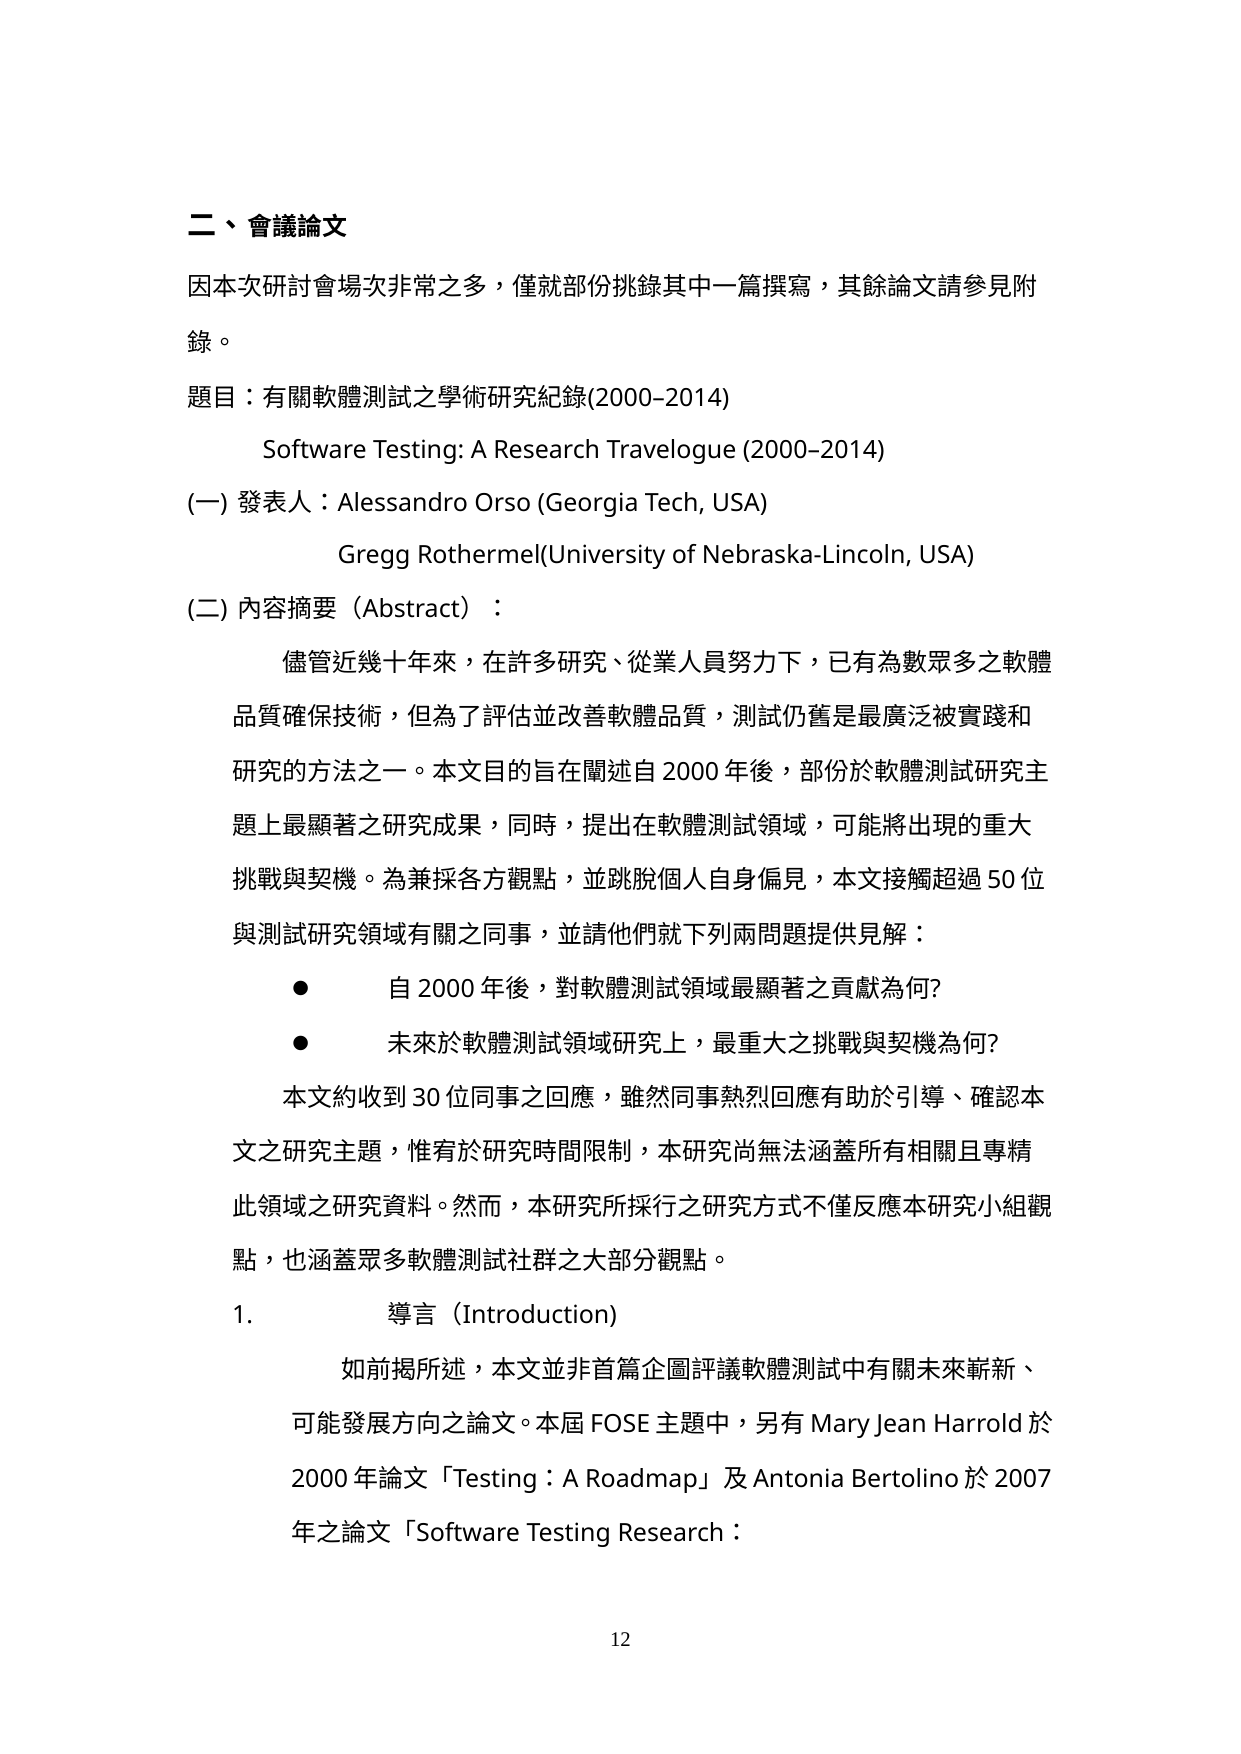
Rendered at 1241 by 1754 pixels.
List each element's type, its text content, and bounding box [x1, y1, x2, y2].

list 發表人：Alessandro Orso (Georgia Tech, USA) [187, 483, 1053, 519]
text Gregg Rothermel(University of Nebraska-Lincoln, USA) [187, 537, 1053, 571]
list 未來於軟體測試領域研究上，最重大之挑戰與契機為何? [291, 1023, 1053, 1059]
text 本文約收到30位同事之回應，雖然同事熱烈回應有助於引導、確認本文之研究主題，惟宥於研究時間限制，本研究尚無法涵蓋所有相關且專精此領域之研究資料。然而，本研究所採行之研究方式不僅反應本研究小組觀點，也涵蓋眾多軟體測試社群之大部分觀點。 [232, 1077, 1053, 1277]
text 儘管近幾十年來，在許多研究、從業人員努力下，已有為數眾多之軟體品質確保技術，但為了評估並改善軟體品質，測試仍舊是最廣泛被實踐和研究的方法之一。本文目的旨在闡述自2000年後，部份於軟體測試研究主題上最顯著之研究成果，同時，提出在軟體測試領域，可能將出現的重大挑戰與契機。為兼採各方觀點，並跳脫個人自身偏見，本文接觸超過50位與測試研究領域有關之同事，並請他們就下列兩問題提供見解： [232, 642, 1053, 951]
text 題目：有關軟體測試之學術研究紀錄(2000–2014) [187, 377, 1053, 413]
text 因本次研討會場次非常之多，僅就部份挑錄其中一篇撰寫，其餘論文請參見附錄。 [187, 265, 1053, 359]
list 自2000年後，對軟體測試領域最顯著之貢獻為何? [291, 969, 1053, 1005]
text 如前揭所述，本文並非首篇企圖評議軟體測試中有關未來嶄新、可能發展方向之論文。本屆FOSE主題中，另有Mary Jean Harrold於2000年論文「Testing：A Roadmap」及Antonia Bertolino於2007年之論文「Software Testing Research：Achievements,Challenges,Dreams」，有興趣讀者可參閱相關文獻以窺全貌。正如作者Mary Jean Harrold於其論文中所述－軟體品質將成為軟體產業得否取得競爭優勢之判定準則－此點無庸致疑，「測試」迄今依舊為最廣泛被實踐和研究的方式，也是一直最被軟體工程廣泛研究的主題之一。身為本篇論文作者，為了可在相關主題上彙集最大共識，並跳脫個人自身偏見，本文聯繫了超過50位與測試研究領域有關之同事，並請他們就下列兩問題提供見解： [291, 1349, 1053, 1549]
list 內容摘要（Abstract）： [187, 588, 1053, 624]
list 導言（Introduction) [232, 1295, 1053, 1331]
subtitle 會議論文 [187, 202, 1053, 244]
text Software Testing: A Research Travelogue (2000–2014) [187, 432, 1053, 466]
